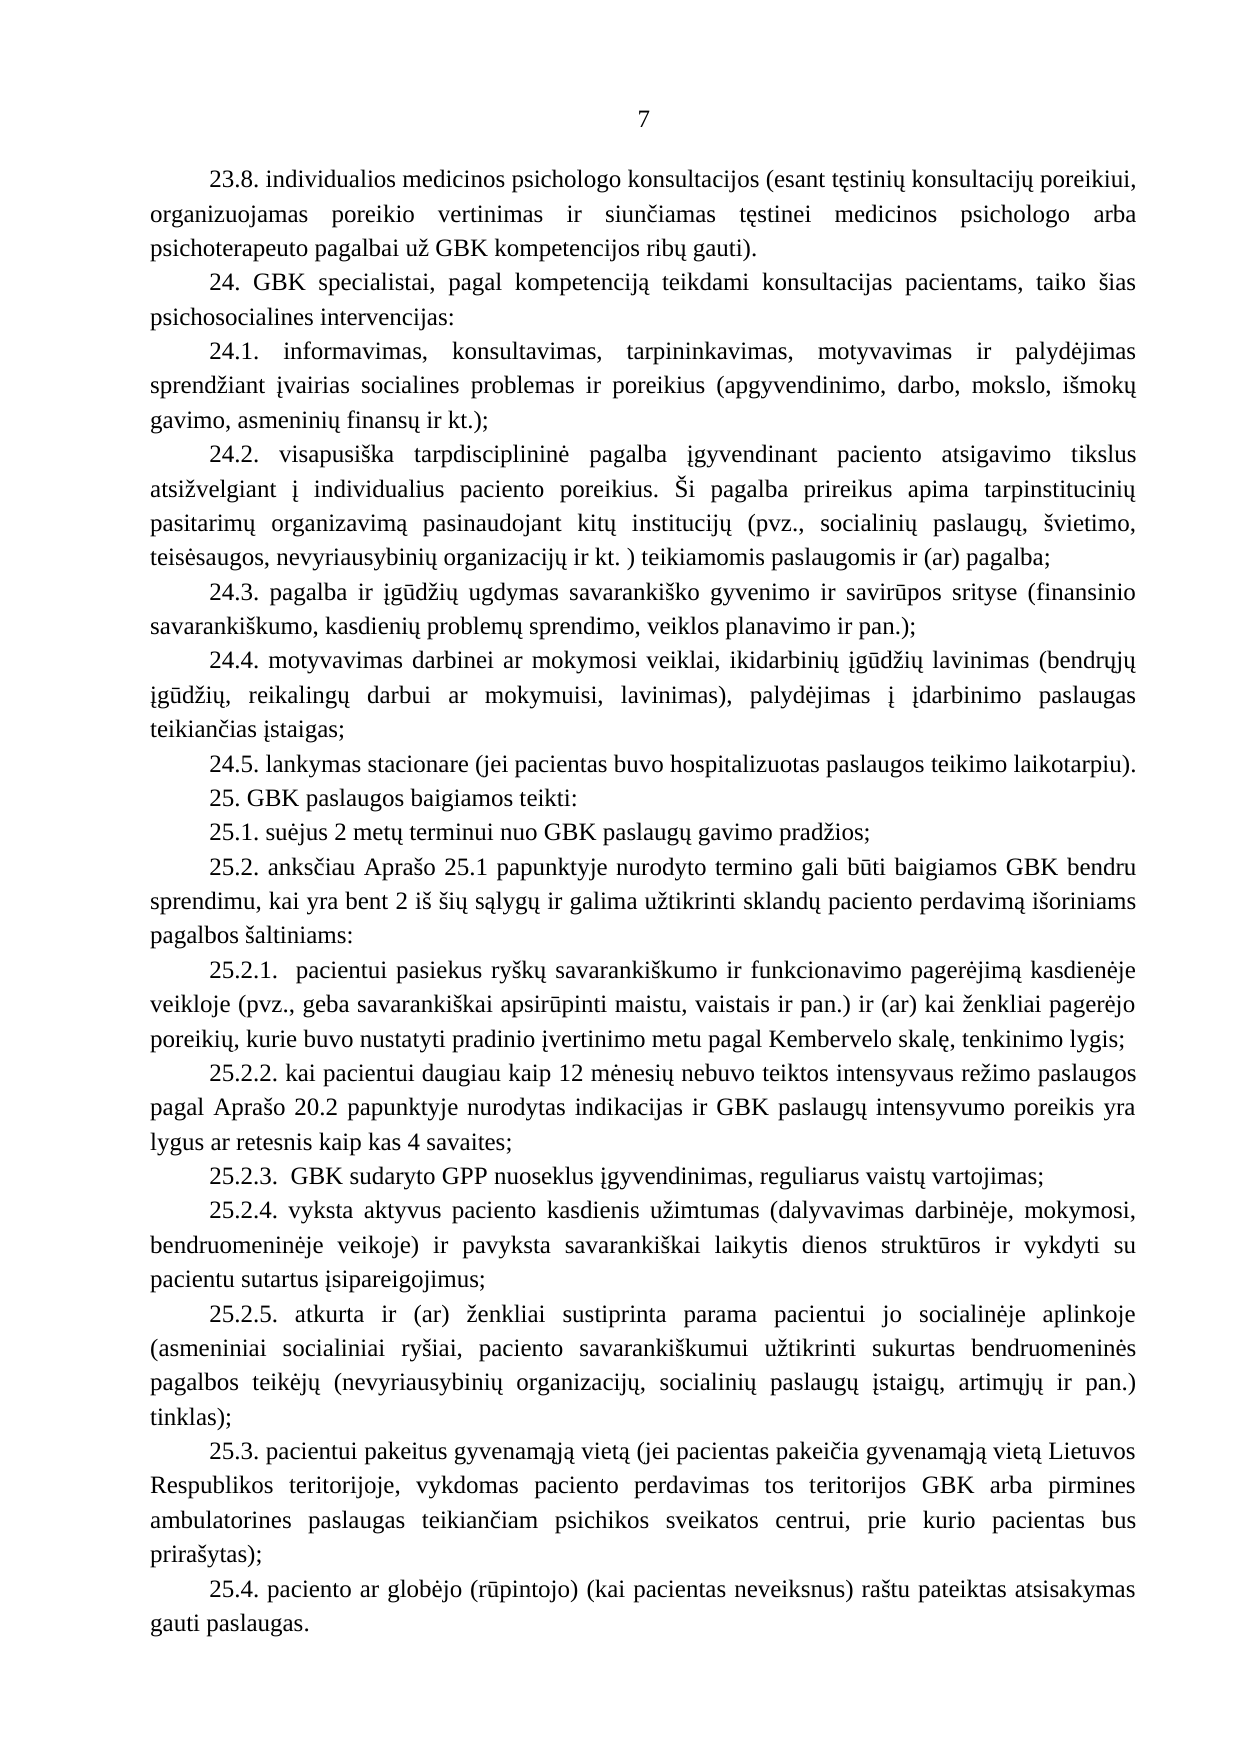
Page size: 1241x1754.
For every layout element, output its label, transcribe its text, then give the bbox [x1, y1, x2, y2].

text 25.2.1. pacientui pasiekus ryškų savarankiškumo ir funkcionavimo pagerėjimą kasdienėje veikloje (pvz., geba savarankiškai apsirūpinti maistu, vaistais ir pan.) ir (ar) kai ženkliai pagerėjo poreikių, kurie buvo nustatyti pradinio įvertinimo metu pagal Kembervelo skalę, tenkinimo lygis; [150, 954, 1137, 1052]
text 25.2.2. kai pacientui daugiau kaip 12 mėnesių nebuvo teiktos intensyvaus režimo paslaugos pagal Aprašo 20.2 papunktyje nurodytas indikacijas ir GBK paslaugų intensyvumo poreikis yra lygus ar retesnis kaip kas 4 savaites; [150, 1057, 1137, 1156]
text 25. GBK paslaugos baigiamos teikti: [150, 782, 1137, 812]
text 24. GBK specialistai, pagal kompetenciją teikdami konsultacijas pacientams, taiko šias psichosocialines intervencijas: [150, 266, 1137, 331]
text 25.2.5. atkurta ir (ar) ženkliai sustiprinta parama pacientui jo socialinėje aplinkoje (asmeniniai socialiniai ryšiai, paciento savarankiškumui užtikrinti sukurtas bendruomeninės pagalbos teikėjų (nevyriausybinių organizacijų, socialinių paslaugų įstaigų, artimųjų ir pan.) tinklas); [150, 1298, 1137, 1431]
text 24.1. informavimas, konsultavimas, tarpininkavimas, motyvavimas ir palydėjimas sprendžiant įvairias socialines problemas ir poreikius (apgyvendinimo, darbo, mokslo, išmokų gavimo, asmeninių finansų ir kt.); [150, 335, 1137, 434]
text 23.8. individualios medicinos psichologo konsultacijos (esant tęstinių konsultacijų poreikiui, organizuojamas poreikio vertinimas ir siunčiamas tęstinei medicinos psichologo arba psichoterapeuto pagalbai už GBK kompetencijos ribų gauti). [150, 163, 1137, 262]
text 24.3. pagalba ir įgūdžių ugdymas savarankiško gyvenimo ir savirūpos srityse (finansinio savarankiškumo, kasdienių problemų sprendimo, veiklos planavimo ir pan.); [150, 576, 1137, 640]
text 25.1. suėjus 2 metų terminui nuo GBK paslaugų gavimo pradžios; [150, 816, 1137, 846]
text 25.3. pacientui pakeitus gyvenamąją vietą (jei pacientas pakeičia gyvenamąją vietą Lietuvos Respublikos teritorijoje, vykdomas paciento perdavimas tos teritorijos GBK arba pirmines ambulatorines paslaugas teikiančiam psichikos sveikatos centrui, prie kurio pacientas bus prirašytas); [150, 1435, 1137, 1568]
text 24.4. motyvavimas darbinei ar mokymosi veiklai, ikidarbinių įgūdžių lavinimas (bendrųjų įgūdžių, reikalingų darbui ar mokymuisi, lavinimas), palydėjimas į įdarbinimo paslaugas teikiančias įstaigas; [150, 644, 1137, 743]
text 25.2.3. GBK sudaryto GPP nuoseklus įgyvendinimas, reguliarus vaistų vartojimas; [150, 1160, 1137, 1190]
text 25.2. anksčiau Aprašo 25.1 papunktyje nurodyto termino gali būti baigiamos GBK bendru sprendimu, kai yra bent 2 iš šių sąlygų ir galima užtikrinti sklandų paciento perdavimą išoriniams pagalbos šaltiniams: [150, 851, 1137, 949]
text 25.2.4. vyksta aktyvus paciento kasdienis užimtumas (dalyvavimas darbinėje, mokymosi, bendruomeninėje veikoje) ir pavyksta savarankiškai laikytis dienos struktūros ir vykdyti su pacientu sutartus įsipareigojimus; [150, 1194, 1137, 1293]
text 24.2. visapusiška tarpdisciplininė pagalba įgyvendinant paciento atsigavimo tikslus atsižvelgiant į individualius paciento poreikius. Ši pagalba prireikus apima tarpinstitucinių pasitarimų organizavimą pasinaudojant kitų institucijų (pvz., socialinių paslaugų, švietimo, teisėsaugos, nevyriausybinių organizacijų ir kt. ) teikiamomis paslaugomis ir (ar) pagalba; [150, 438, 1137, 571]
text 24.5. lankymas stacionare (jei pacientas buvo hospitalizuotas paslaugos teikimo laikotarpiu). [150, 748, 1137, 777]
text 25.4. paciento ar globėjo (rūpintojo) (kai pacientas neveiksnus) raštu pateiktas atsisakymas gauti paslaugas. [150, 1573, 1137, 1637]
